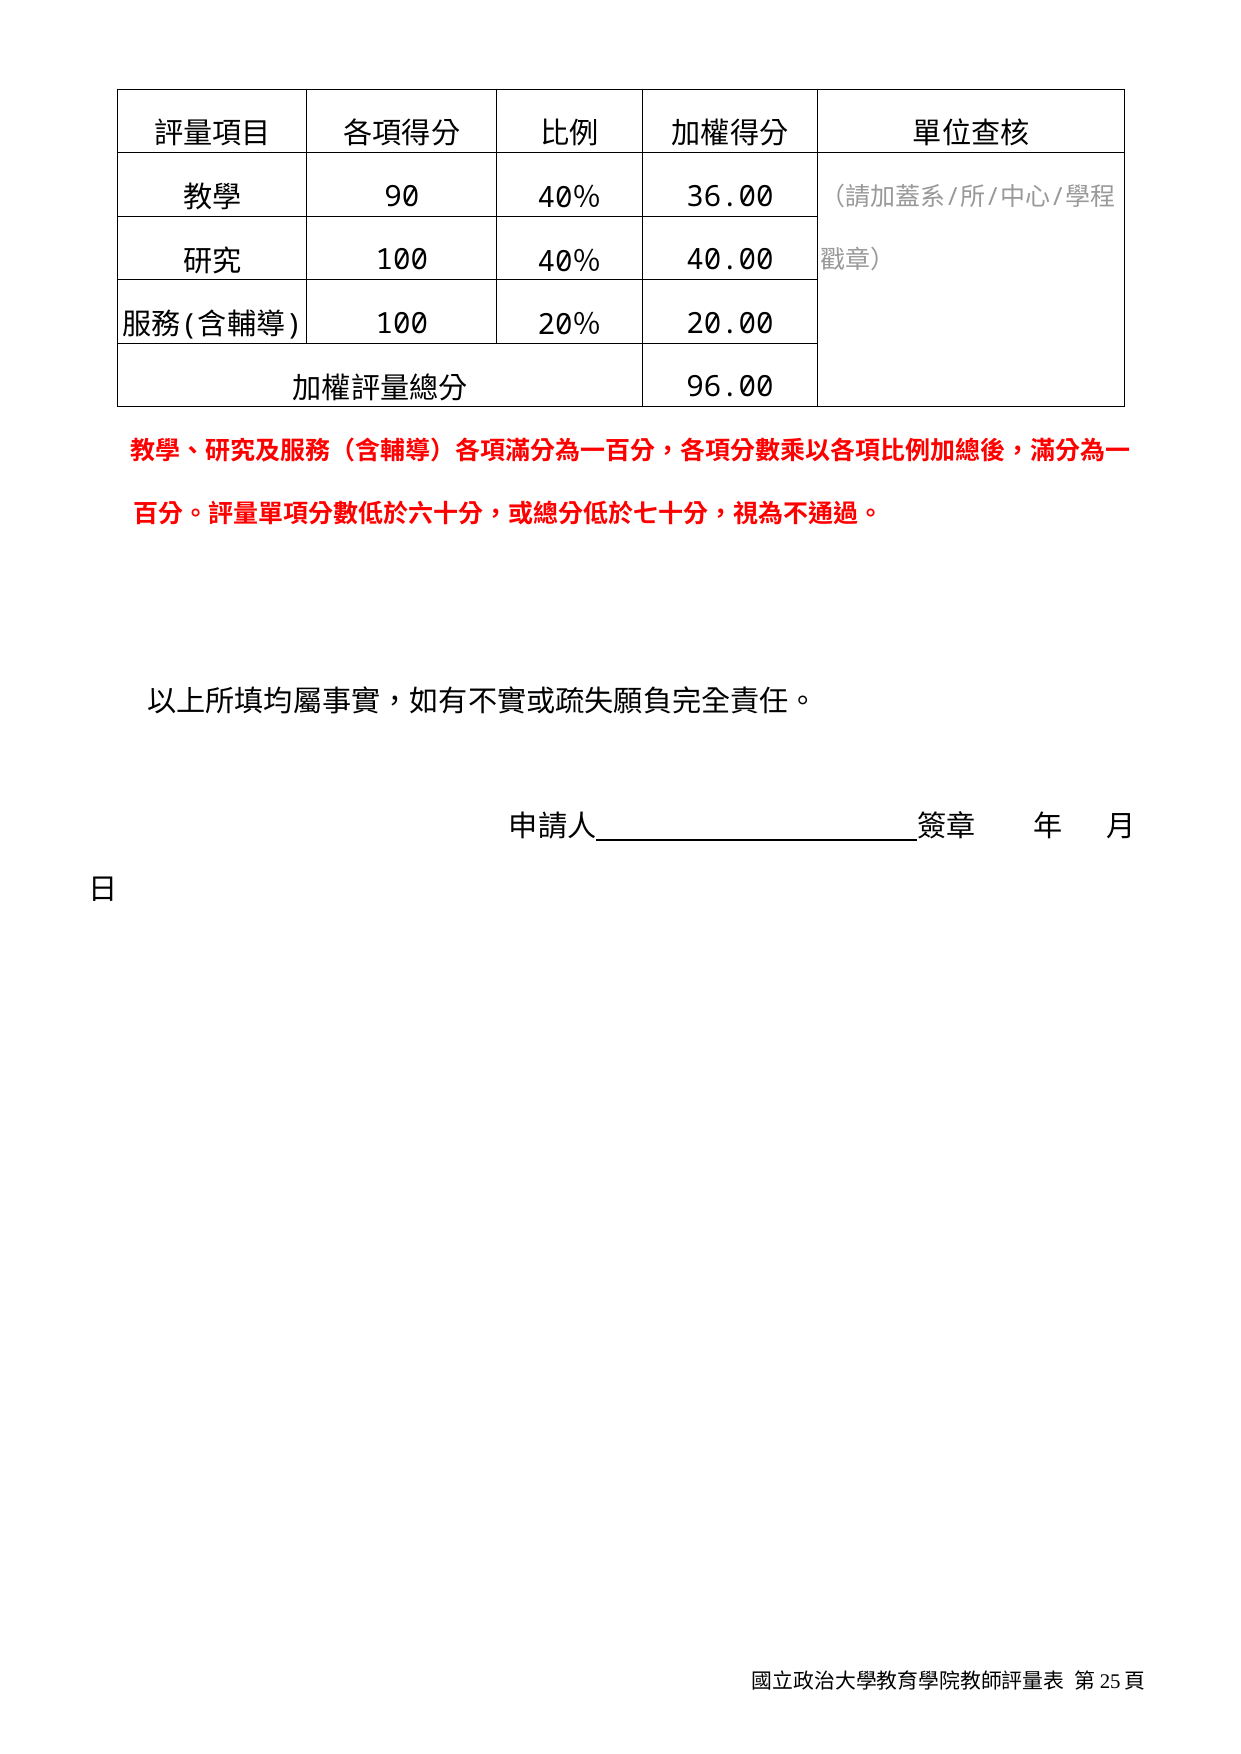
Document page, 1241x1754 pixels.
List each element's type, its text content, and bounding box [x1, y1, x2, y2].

table_cell 教學 [118, 153, 306, 216]
table_cell 100 [307, 280, 496, 343]
table_header 各項得分 [307, 90, 496, 152]
table_cell 20.00 [643, 280, 817, 343]
text 以上所填均屬事實，如有不實或疏失願負完全責任。 [89, 657, 1152, 720]
table_cell 服務(含輔導) [118, 280, 306, 343]
table_cell 20％ [497, 280, 642, 343]
table_header 比例 [497, 90, 642, 152]
table_header 加權得分 [643, 90, 817, 152]
text 教學、研究及服務（含輔導）各項滿分為一百分，各項分數乘以各項比例加總後，滿分為一百分。評量單項分數低於六十分，或總分低於七十分，視為不通過。 [130, 407, 1152, 532]
text 申請人 簽章 年 月 日 [89, 782, 1152, 907]
table_cell 40％ [497, 153, 642, 216]
table_cell 90 [307, 153, 496, 216]
table_cell 36.00 [643, 153, 817, 216]
table_header 評量項目 [118, 90, 306, 152]
table_header 單位查核 [818, 90, 1124, 152]
table_cell 加權評量總分 [118, 344, 642, 406]
table_cell 40.00 [643, 217, 817, 279]
table_cell 40％ [497, 217, 642, 279]
table_cell 100 [307, 217, 496, 279]
table_cell 96.00 [643, 344, 817, 406]
table_cell （請加蓋系/所/中心/學程戳章） [818, 153, 1124, 406]
table_cell 研究 [118, 217, 306, 279]
